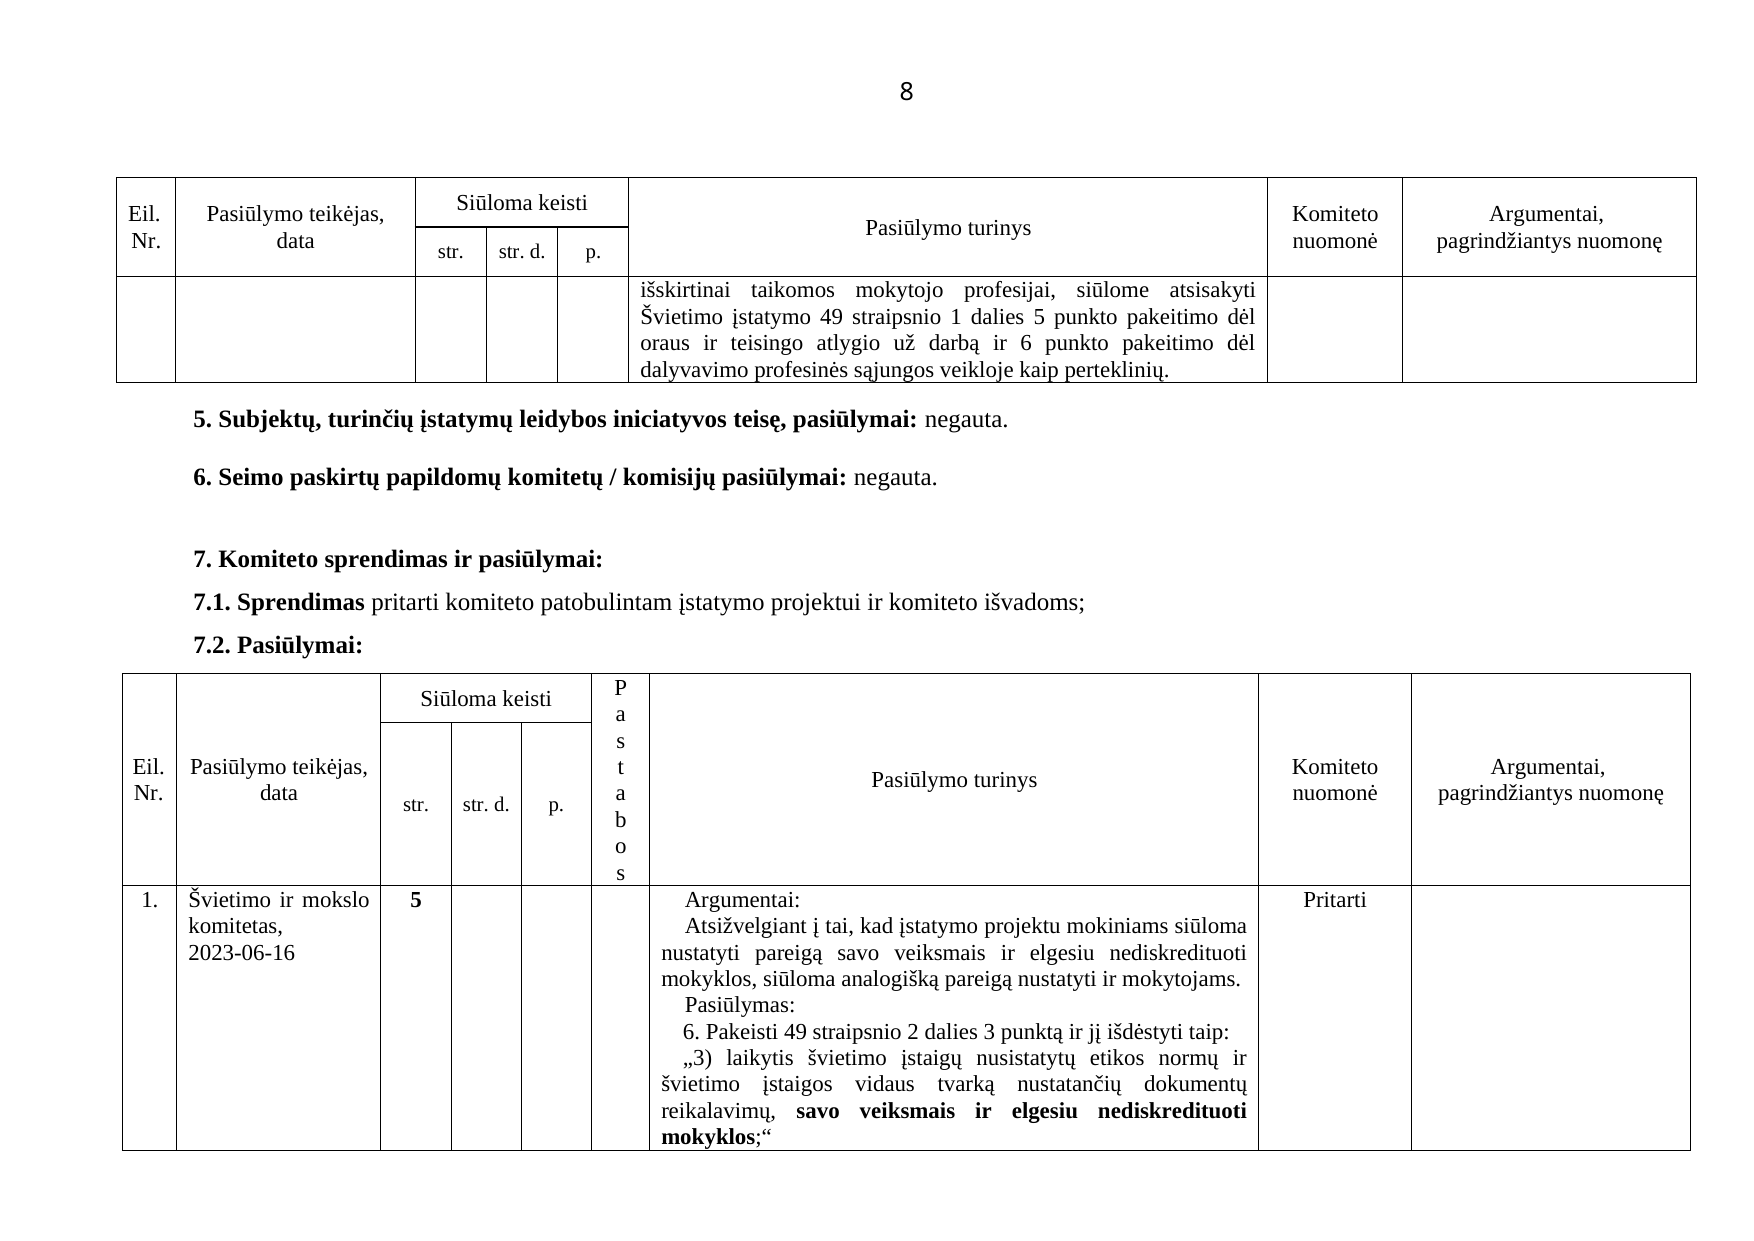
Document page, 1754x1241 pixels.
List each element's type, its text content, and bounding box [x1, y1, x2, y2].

table_header Pasiūlymo teikėjas, data [177, 674, 380, 885]
table_cell str. [381, 723, 451, 885]
table_header Pasiūlymo turinys [629, 178, 1267, 276]
table_cell [487, 277, 557, 382]
table_header Eil. Nr. [117, 178, 175, 276]
table_cell 1. [123, 886, 176, 1149]
table_header Pasiūlymo teikėjas, data [176, 178, 415, 276]
table_header Komiteto nuomonė [1259, 674, 1411, 885]
table_cell str. d. [452, 723, 521, 885]
table_cell [176, 277, 415, 382]
table_header Komiteto nuomonė [1268, 178, 1402, 276]
table_cell 5 [381, 886, 451, 1149]
table_cell [1268, 277, 1402, 382]
table_cell Švietimo ir mokslo komitetas, 2023-06-16 [177, 886, 380, 1149]
table_cell Pritarti [1259, 886, 1411, 1149]
table_cell [522, 886, 591, 1149]
table_cell [416, 277, 486, 382]
table_cell p. [558, 228, 628, 276]
subtitle 5. Subjektų, turinčių įstatymų leidybos iniciatyvos teisę, pasiūlymai: negauta. [118, 404, 1695, 433]
table_header Argumentai, pagrindžiantys nuomonę [1403, 178, 1696, 276]
table_cell išskirtinai taikomos mokytojo profesijai, siūlome atsisakyti Švietimo įstatymo 49 straipsnio 1 dalies 5 punkto pakeitimo dėl oraus ir teisingo atlygio už darbą ir 6 punkto pakeitimo dėl dalyvavimo profesinės sąjungos veikloje kaip perteklinių. [629, 277, 1267, 382]
table_header Siūloma keisti [381, 674, 591, 722]
text 7. Komiteto sprendimas ir pasiūlymai: [118, 544, 1695, 572]
table_cell str. [416, 228, 486, 276]
table_cell [452, 886, 521, 1149]
text 7.2. Pasiūlymai: [118, 630, 1695, 659]
table_cell [1403, 277, 1696, 382]
table_header Pastabos [592, 674, 649, 885]
table_cell [117, 277, 175, 382]
table_cell [1412, 886, 1690, 1149]
table_cell str. d. [487, 228, 557, 276]
subtitle 6. Seimo paskirtų papildomų komitetų / komisijų pasiūlymai: negauta. [118, 462, 1695, 491]
table_cell [558, 277, 628, 382]
table_header Pasiūlymo turinys [650, 674, 1258, 885]
table_cell [592, 886, 649, 1149]
table_cell p. [522, 723, 591, 885]
table_header Eil. Nr. [123, 674, 176, 885]
table_header Siūloma keisti [416, 178, 628, 226]
text 7.1. Sprendimas pritarti komiteto patobulintam įstatymo projektui ir komiteto išvadoms; [118, 587, 1695, 616]
table_header Argumentai, pagrindžiantys nuomonę [1412, 674, 1690, 885]
table_cell Argumentai: Atsižvelgiant į tai, kad įstatymo projektu mokiniams siūloma nustatyti pareigą savo veiksmais ir elgesiu nediskredituoti mokyklos, siūloma analogišką pareigą nustatyti ir mokytojams. Pasiūlymas: 6. Pakeisti 49 straipsnio 2 dalies 3 punktą ir jį išdėstyti taip: „3) laikytis švietimo įstaigų nusistatytų etikos normų ir švietimo įstaigos vidaus tvarką nustatančių dokumentų reikalavimų, savo veiksmais ir elgesiu nediskredituoti mokyklos;“ [650, 886, 1258, 1149]
